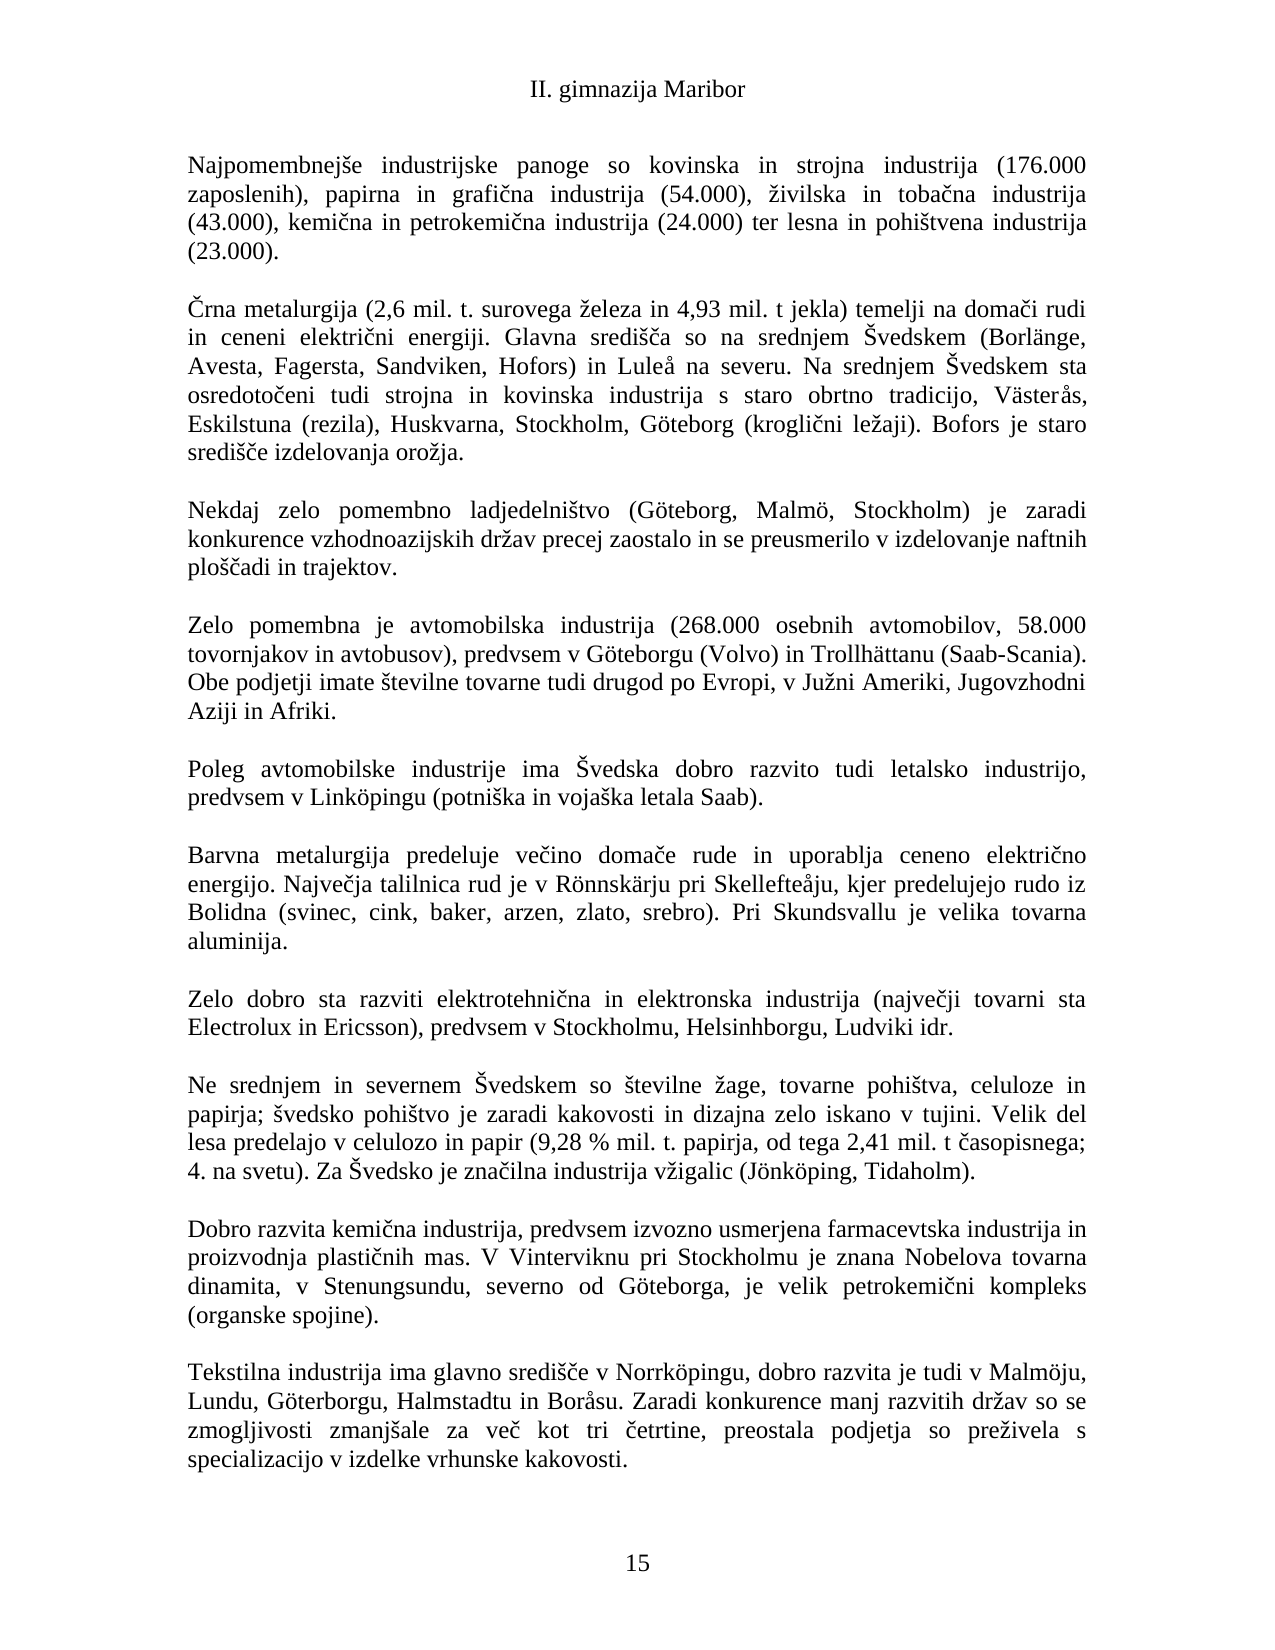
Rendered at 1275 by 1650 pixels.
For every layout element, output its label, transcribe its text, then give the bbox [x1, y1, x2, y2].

text Najpomembnejše industrijske panoge so kovinska in strojna industrija (176.000 zaposlenih), papirna in grafična industrija (54.000), živilska in tobačna industrija (43.000), kemična in petrokemična industrija (24.000) ter lesna in pohištvena industrija (23.000). [187, 150, 1087, 265]
text Zelo pomembna je avtomobilska industrija (268.000 osebnih avtomobilov, 58.000 tovornjakov in avtobusov), predvsem v Göteborgu (Volvo) in Trollhättanu (Saab-Scania). Obe podjetji imate številne tovarne tudi drugod po Evropi, v Južni Ameriki, Jugovzhodni Aziji in Afriki. [187, 610, 1087, 725]
text Dobro razvita kemična industrija, predvsem izvozno usmerjena farmacevtska industrija in proizvodnja plastičnih mas. V Vinterviknu pri Stockholmu je znana Nobelova tovarna dinamita, v Stenungsundu, severno od Göteborga, je velik petrokemični kompleks (organske spojine). [187, 1214, 1087, 1329]
text Zelo dobro sta razviti elektrotehnična in elektronska industrija (največji tovarni sta Electrolux in Ericsson), predvsem v Stockholmu, Helsinhborgu, Ludviki idr. [187, 984, 1087, 1041]
text Nekdaj zelo pomembno ladjedelništvo (Göteborg, Malmö, Stockholm) je zaradi konkurence vzhodnoazijskih držav precej zaostalo in se preusmerilo v izdelovanje naftnih ploščadi in trajektov. [187, 495, 1087, 581]
text Črna metalurgija (2,6 mil. t. surovega železa in 4,93 mil. t jekla) temelji na domači rudi in ceneni električni energiji. Glavna središča so na srednjem Švedskem (Borlänge, Avesta, Fagersta, Sandviken, Hofors) in Luleå na severu. Na srednjem Švedskem sta osredotočeni tudi strojna in kovinska industrija s staro obrtno tradicijo, Västerås, Eskilstuna (rezila), Huskvarna, Stockholm, Göteborg (kroglični ležaji). Bofors je staro središče izdelovanja orožja. [187, 294, 1087, 466]
text Tekstilna industrija ima glavno središče v Norrköpingu, dobro razvita je tudi v Malmöju, Lundu, Göterborgu, Halmstadtu in Boråsu. Zaradi konkurence manj razvitih držav so se zmogljivosti zmanjšale za več kot tri četrtine, preostala podjetja so preživela s specializacijo v izdelke vrhunske kakovosti. [187, 1357, 1087, 1472]
text Barvna metalurgija predeluje večino domače rude in uporablja ceneno električno energijo. Največja talilnica rud je v Rönnskärju pri Skellefteåju, kjer predelujejo rudo iz Bolidna (svinec, cink, baker, arzen, zlato, srebro). Pri Skundsvallu je velika tovarna aluminija. [187, 840, 1087, 955]
text Poleg avtomobilske industrije ima Švedska dobro razvito tudi letalsko industrijo, predvsem v Linköpingu (potniška in vojaška letala Saab). [187, 754, 1087, 811]
text Ne srednjem in severnem Švedskem so številne žage, tovarne pohištva, celuloze in papirja; švedsko pohištvo je zaradi kakovosti in dizajna zelo iskano v tujini. Velik del lesa predelajo v celulozo in papir (9,28 % mil. t. papirja, od tega 2,41 mil. t časopisnega; 4. na svetu). Za Švedsko je značilna industrija vžigalic (Jönköping, Tidaholm). [187, 1070, 1087, 1185]
